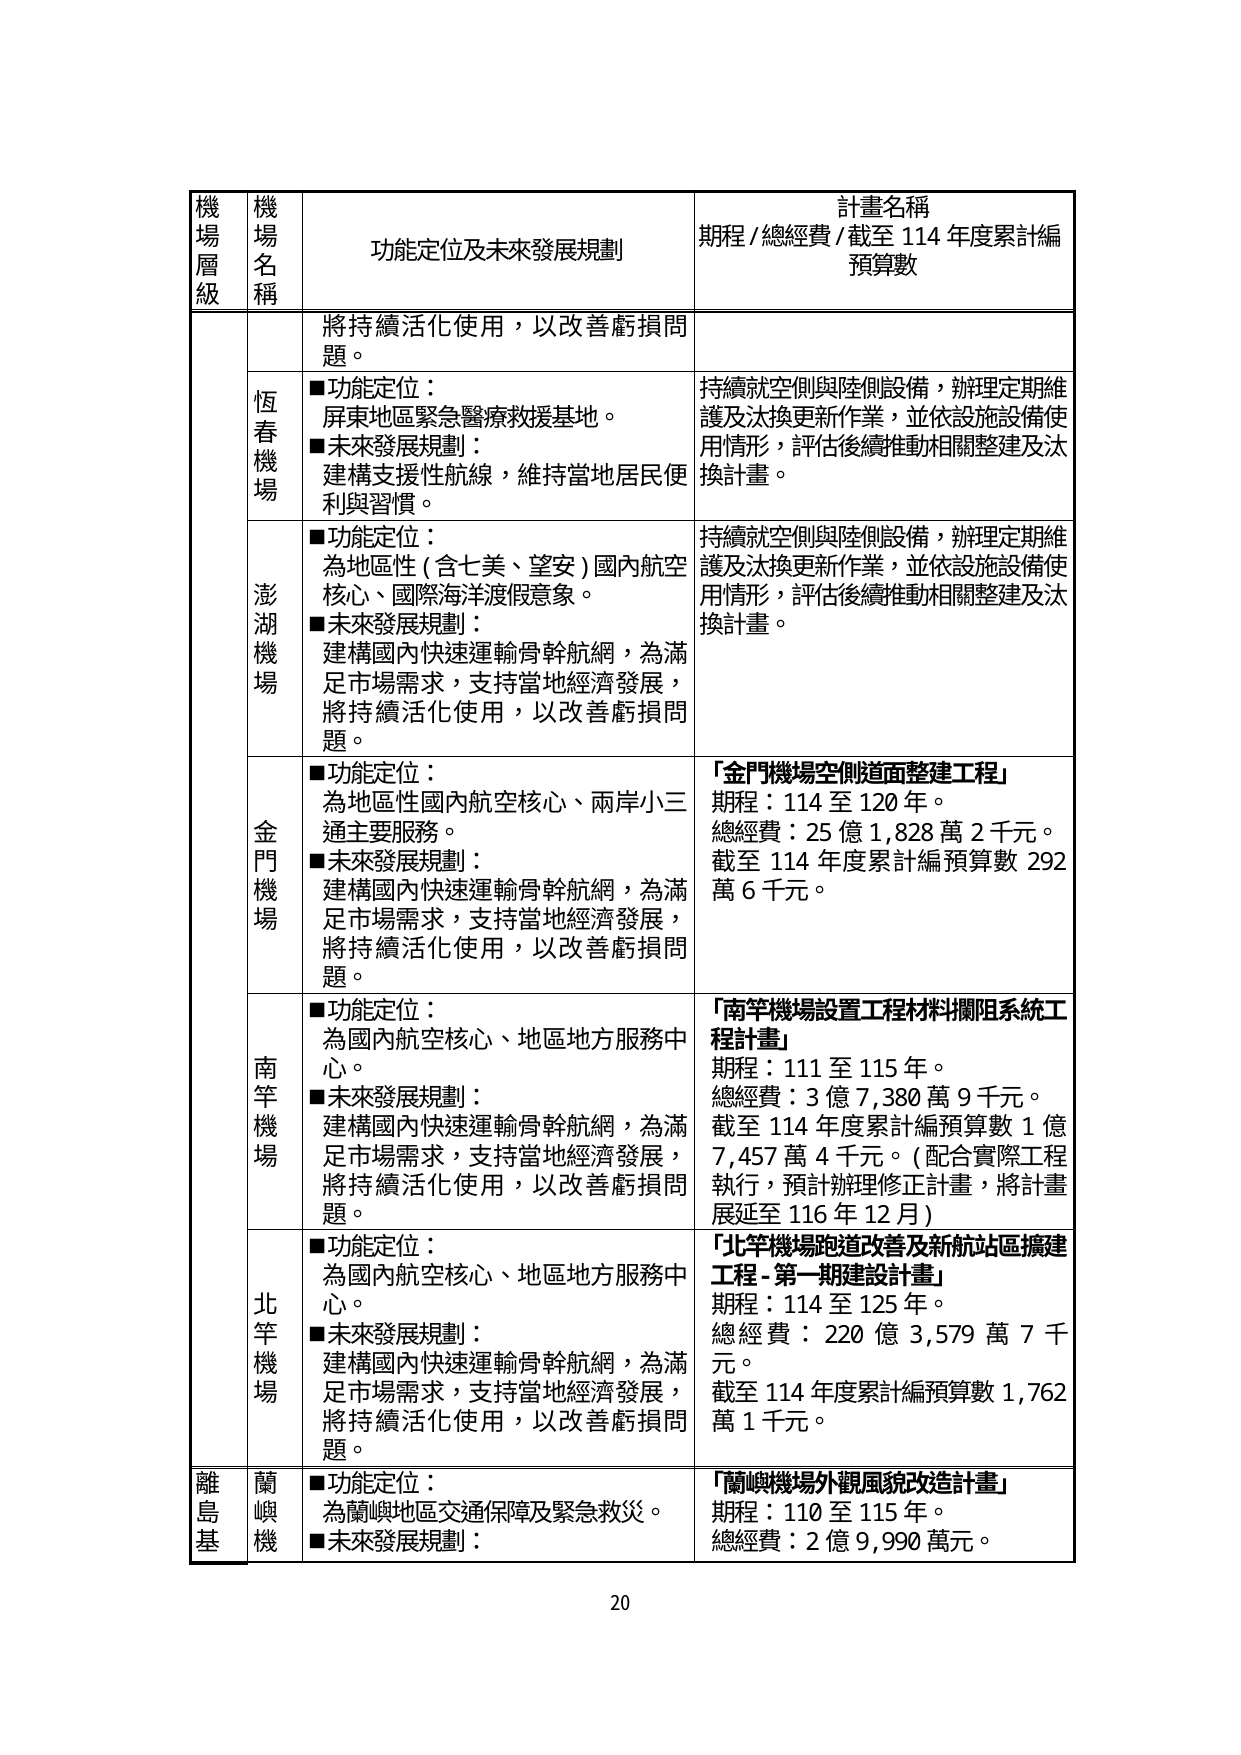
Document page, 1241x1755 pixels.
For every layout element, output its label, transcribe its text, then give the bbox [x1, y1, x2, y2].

table_cell 功能定位： 屏東地區緊急醫療救援基地。 未來發展規劃： 建構支援性航線，維持當地居民便利與習慣。 [303, 372, 694, 520]
table_cell 將持續活化使用，以改善虧損問題。 [303, 313, 694, 371]
table_cell 功能定位： 為蘭嶼地區交通保障及緊急救災。 未來發展規劃： 肩負偏遠離島運輸權利保障及搶險救災功能，提供地方基本空運服務。 [303, 1469, 694, 1561]
table_cell 持續就空側與陸側設備，辦理定期維護及汰換更新作業，並依設施設備使用情形，評估後續推動相關整建及汰換計畫。 [695, 521, 1073, 756]
table_header 功能定位及未來發展規劃 [303, 193, 694, 309]
table_cell 恆春 機場 [248, 372, 302, 520]
table_cell [248, 313, 302, 371]
table_cell 「金門機場空側道面整建工程」 期程：114至120年。 總經費：25億1,828萬2千元。 截至114年度累計編預算數292萬6千元。 [695, 757, 1073, 993]
table_cell 「南竿機場設置工程材料攔阻系統工程計畫」 期程：111至115年。 總經費：3億7,380萬9千元。 截至114年度累計編預算數1億7,457萬4千元。(配合實際工程執行，預計辦理修正計畫，將計畫展延至116年12月) [695, 994, 1073, 1229]
table_header 機場 名稱 [248, 193, 302, 309]
table_cell 功能定位： 為國內航空核心、地區地方服務中心。 未來發展規劃： 建構國內快速運輸骨幹航網，為滿足市場需求，支持當地經濟發展，將持續活化使用，以改善虧損問題。 [303, 994, 694, 1229]
table_cell [192, 313, 247, 1466]
table_header 計畫名稱 期程/總經費/截至114年度累計編預算數 [695, 193, 1073, 309]
table_cell 「北竿機場跑道改善及新航站區擴建工程-第一期建設計畫」 期程：114至125年。 總經費：220億3,579萬7千元。 截至114年度累計編預算數1,762萬1千元。 [695, 1230, 1073, 1466]
table_cell 澎湖 機場 [248, 521, 302, 756]
table_cell 功能定位： 為國內航空核心、地區地方服務中心。 未來發展規劃： 建構國內快速運輸骨幹航網，為滿足市場需求，支持當地經濟發展，將持續活化使用，以改善虧損問題。 [303, 1230, 694, 1466]
table_cell 南竿 機場 [248, 994, 302, 1229]
table_cell 「蘭嶼機場外觀風貌改造計畫」 期程：110至115年。 總經費：2億9,990萬元。 [695, 1469, 1073, 1561]
table_cell 持續就空側與陸側設備，辦理定期維護及汰換更新作業，並依設施設備使用情形，評估後續推動相關整建及汰換計畫。 [695, 372, 1073, 520]
table_cell 蘭嶼 機 [248, 1469, 302, 1561]
table_cell 北竿 機場 [248, 1230, 302, 1466]
table_cell 功能定位： 為地區性(含七美、望安)國內航空核心、國際海洋渡假意象。 未來發展規劃： 建構國內快速運輸骨幹航網，為滿足市場需求，支持當地經濟發展，將持續活化使用，以改善虧損問題。 [303, 521, 694, 756]
table_cell [695, 313, 1073, 371]
table_cell 功能定位： 為地區性國內航空核心、兩岸小三通主要服務。 未來發展規劃： 建構國內快速運輸骨幹航網，為滿足市場需求，支持當地經濟發展，將持續活化使用，以改善虧損問題。 [303, 757, 694, 993]
table_cell 金門 機場 [248, 757, 302, 993]
table_cell 離島 基 [192, 1469, 247, 1561]
table_header 機場 層級 [192, 193, 247, 309]
